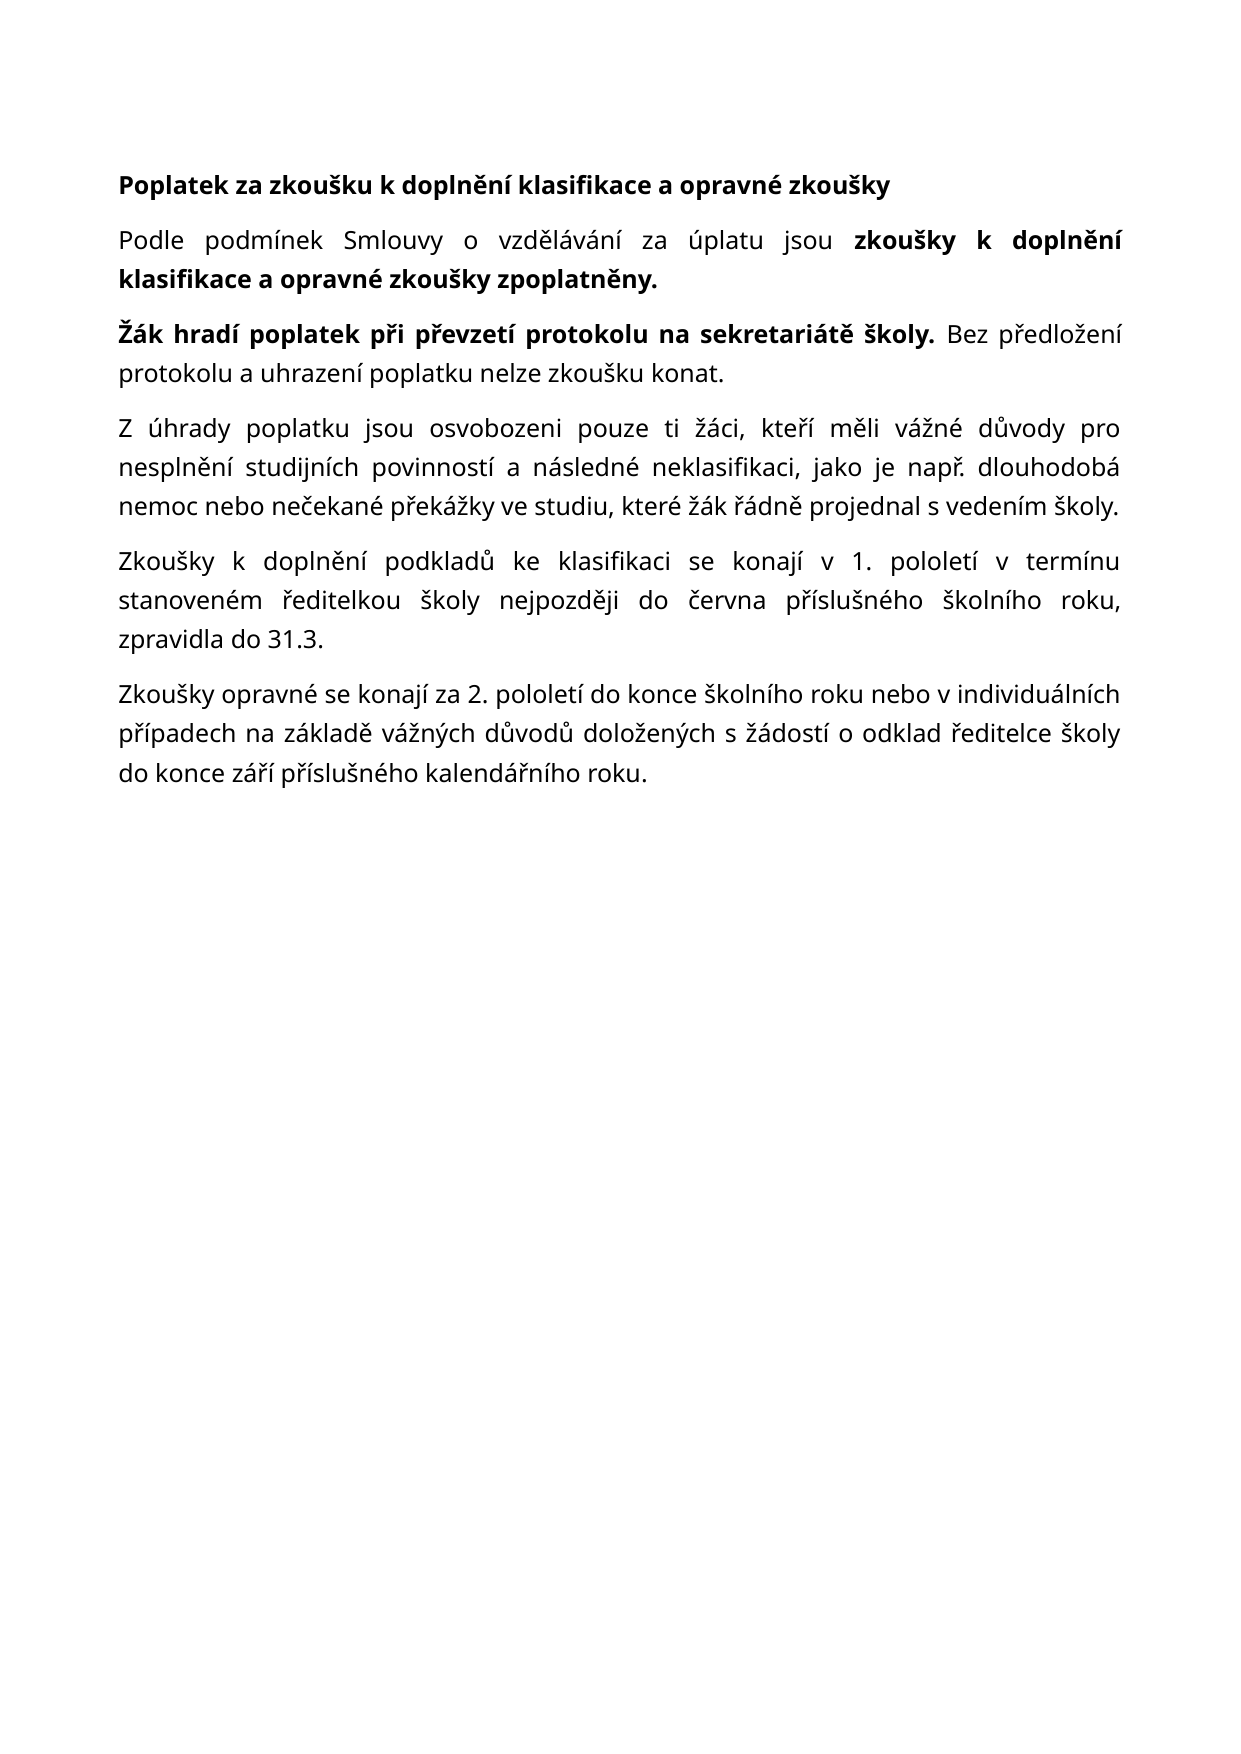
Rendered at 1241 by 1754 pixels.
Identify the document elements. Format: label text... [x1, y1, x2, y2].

text Zkoušky opravné se konají za 2. pololetí do konce školního roku nebo v individuálních případech na základě vážných důvodů doložených s žádostí o odklad ředitelce školy do konce září příslušného kalendářního roku. [118, 677, 1122, 789]
text Zkoušky k doplnění podkladů ke klasifikaci se konají v 1. pololetí v termínu stanoveném ředitelkou školy nejpozději do června příslušného školního roku, zpravidla do 31.3. [118, 544, 1122, 656]
text Poplatek za zkoušku k doplnění klasifikace a opravné zkoušky [118, 168, 1122, 202]
text Z úhrady poplatku jsou osvobozeni pouze ti žáci, kteří měli vážné důvody pro nesplnění studijních povinností a následné neklasifikaci, jako je např. dlouhodobá nemoc nebo nečekané překážky ve studiu, které žák řádně projednal s vedením školy. [118, 411, 1122, 523]
text Podle podmínek Smlouvy o vzdělávání za úplatu jsou zkoušky k doplnění klasifikace a opravné zkoušky zpoplatněny. [118, 223, 1122, 296]
text Žák hradí poplatek při převzetí protokolu na sekretariátě školy. Bez předložení protokolu a uhrazení poplatku nelze zkoušku konat. [118, 317, 1122, 390]
